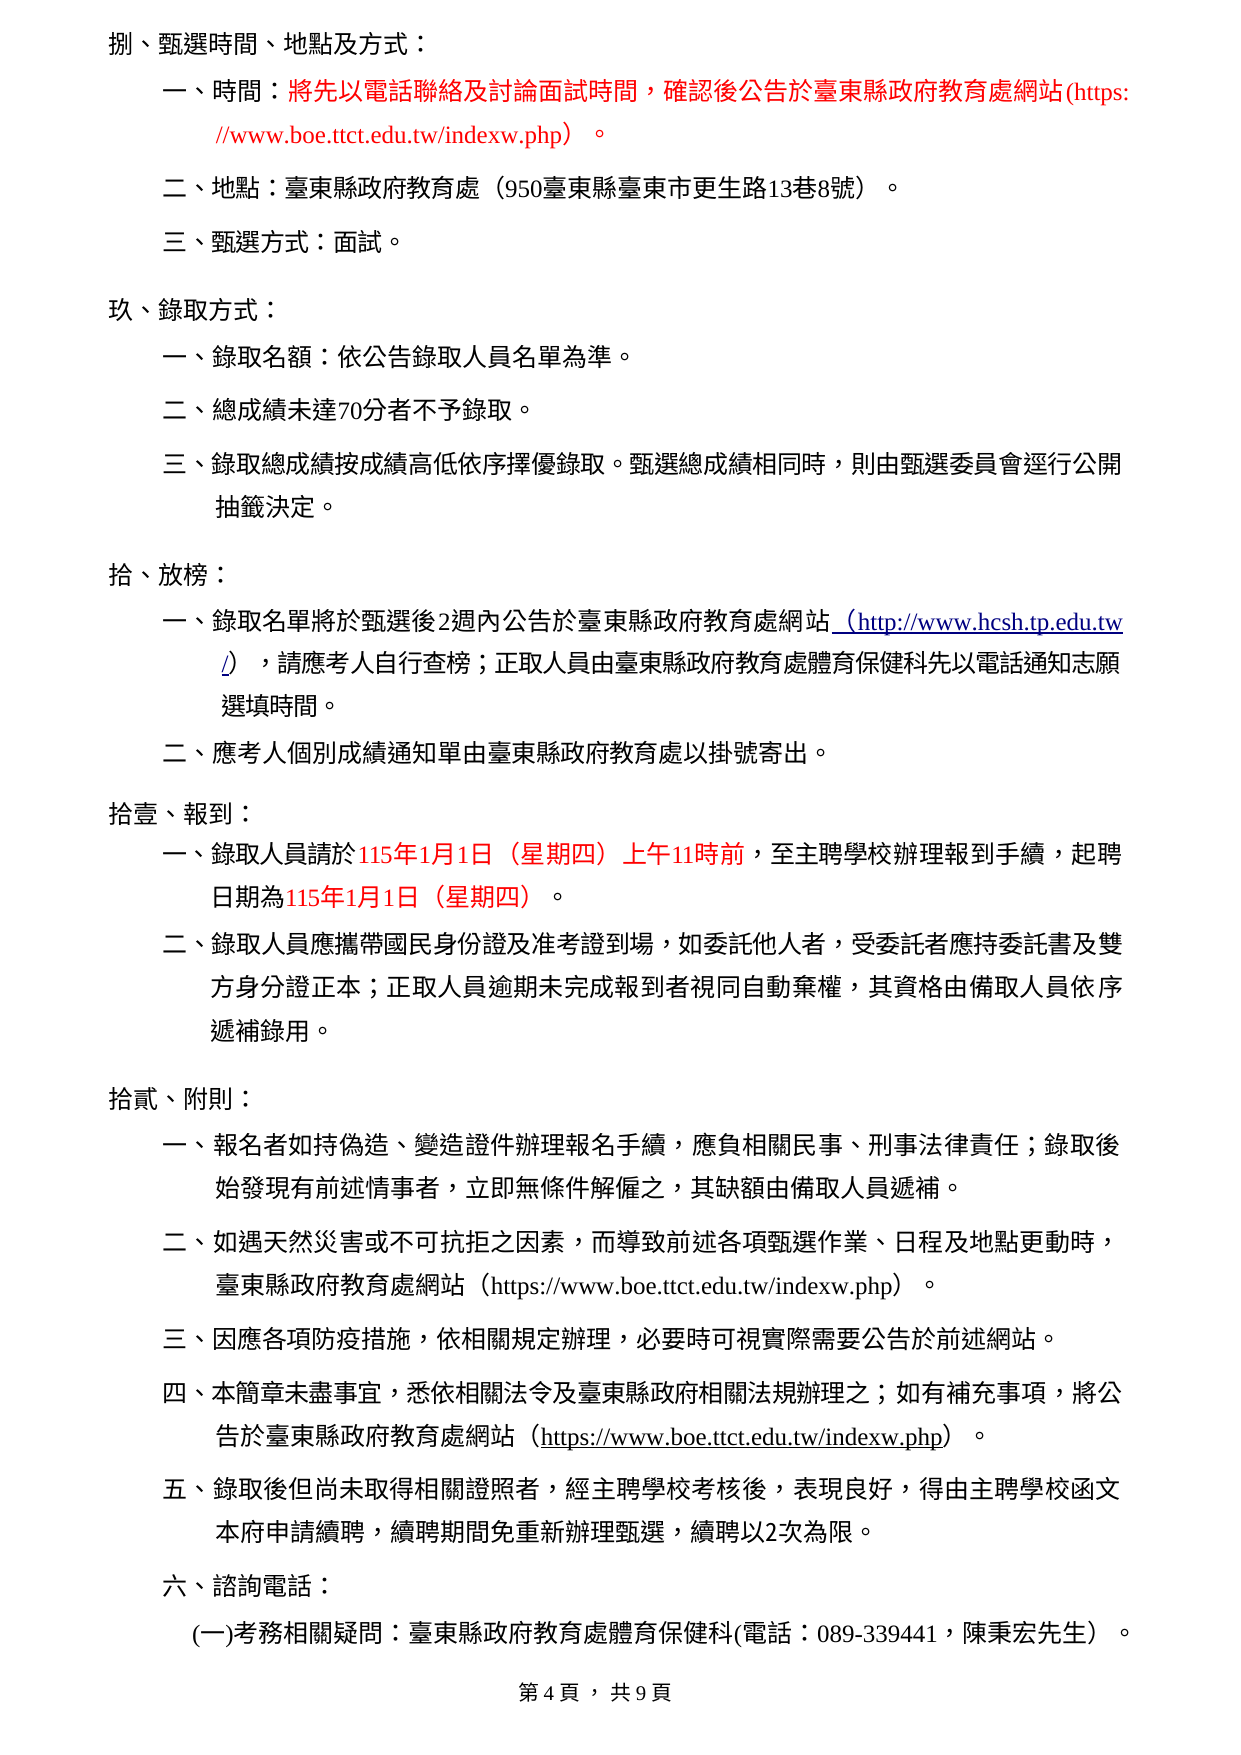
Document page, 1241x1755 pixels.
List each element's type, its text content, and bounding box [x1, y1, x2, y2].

text 三、錄取總成績按成績高低依序擇優錄取。甄選總成績相同時，則由甄選委員會逕行公開抽籤決定。 [162, 444, 1122, 524]
text 二、總成績未達70分者不予錄取。 [162, 391, 1122, 427]
text (一)考務相關疑問：臺東縣政府教育處體育保健科(電話：089-339441，陳秉宏先生）。 [192, 1613, 1205, 1649]
text 一、錄取人員請於115年1月1日（星期四）上午11時前，至主聘學校辦理報到手續，起聘日期為115年1月1日（星期四）。 [162, 834, 1123, 914]
text 六、諮詢電話： [162, 1567, 1205, 1603]
text 拾、放榜： [108, 556, 1205, 592]
text 一、錄取名額：依公告錄取人員名單為準。 [162, 337, 1122, 373]
text 一、錄取名單將於甄選後2週內公告於臺東縣政府教育處網站（http://www.hcsh.tp.edu.tw/），請應考人自行查榜；正取人員由臺東縣政府教育處體育保健科先以電話通知志願選填時間。 [162, 601, 1123, 723]
text 一、報名者如持偽造、變造證件辦理報名手續，應負相關民事、刑事法律責任；錄取後始發現有前述情事者，立即無條件解僱之，其缺額由備取人員遞補。 [162, 1126, 1122, 1205]
text 玖、錄取方式： [108, 290, 1205, 327]
text 拾壹、報到： [108, 794, 1205, 831]
text 一、時間：將先以電話聯絡及討論面試時間，確認後公告於臺東縣政府教育處網站(https://www.boe.ttct.edu.tw/indexw.php）。 [162, 72, 1122, 151]
text 拾貳、附則： [108, 1079, 1205, 1115]
text 三、因應各項防疫措施，依相關規定辦理，必要時可視實際需要公告於前述網站。 [162, 1319, 1122, 1356]
text 二、應考人個別成績通知單由臺東縣政府教育處以掛號寄出。 [162, 733, 1205, 769]
text 二、錄取人員應攜帶國民身份證及准考證到場，如委託他人者，受委託者應持委託書及雙方身分證正本；正取人員逾期未完成報到者視同自動棄權，其資格由備取人員依序遞補錄用。 [162, 925, 1123, 1047]
text 四、本簡章未盡事宜，悉依相關法令及臺東縣政府相關法規辦理之；如有補充事項，將公告於臺東縣政府教育處網站（https://www.boe.ttct.edu.tw/indexw.php）。 [162, 1373, 1122, 1452]
text 三、甄選方式：面試。 [162, 222, 1122, 258]
text 捌、甄選時間、地點及方式： [108, 25, 1205, 61]
text 二、地點：臺東縣政府教育處（950臺東縣臺東市更生路13巷8號）。 [162, 168, 1122, 205]
text 二、如遇天然災害或不可抗拒之因素，而導致前述各項甄選作業、日程及地點更動時， 臺東縣政府教育處網站（https://www.boe.ttct.edu.tw/indexw.php）。 [162, 1223, 1122, 1302]
text 五、錄取後但尚未取得相關證照者，經主聘學校考核後，表現良好，得由主聘學校函文本府申請續聘，續聘期間免重新辦理甄選，續聘以2次為限。 [162, 1470, 1122, 1549]
